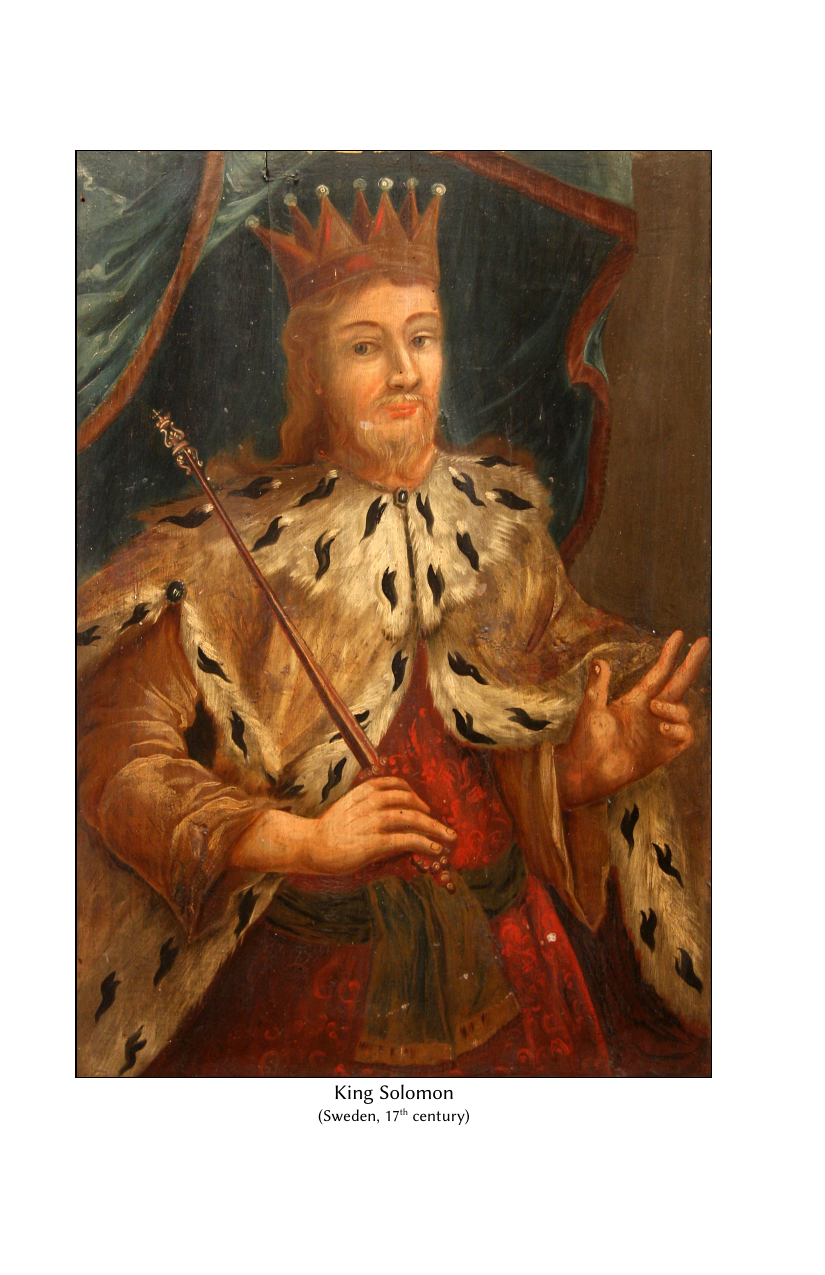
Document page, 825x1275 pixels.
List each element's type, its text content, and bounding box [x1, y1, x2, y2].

text (Sweden, 17th century) [90, 1106, 697, 1125]
text King Solomon [90, 1078, 697, 1104]
picture [77, 151, 711, 1077]
